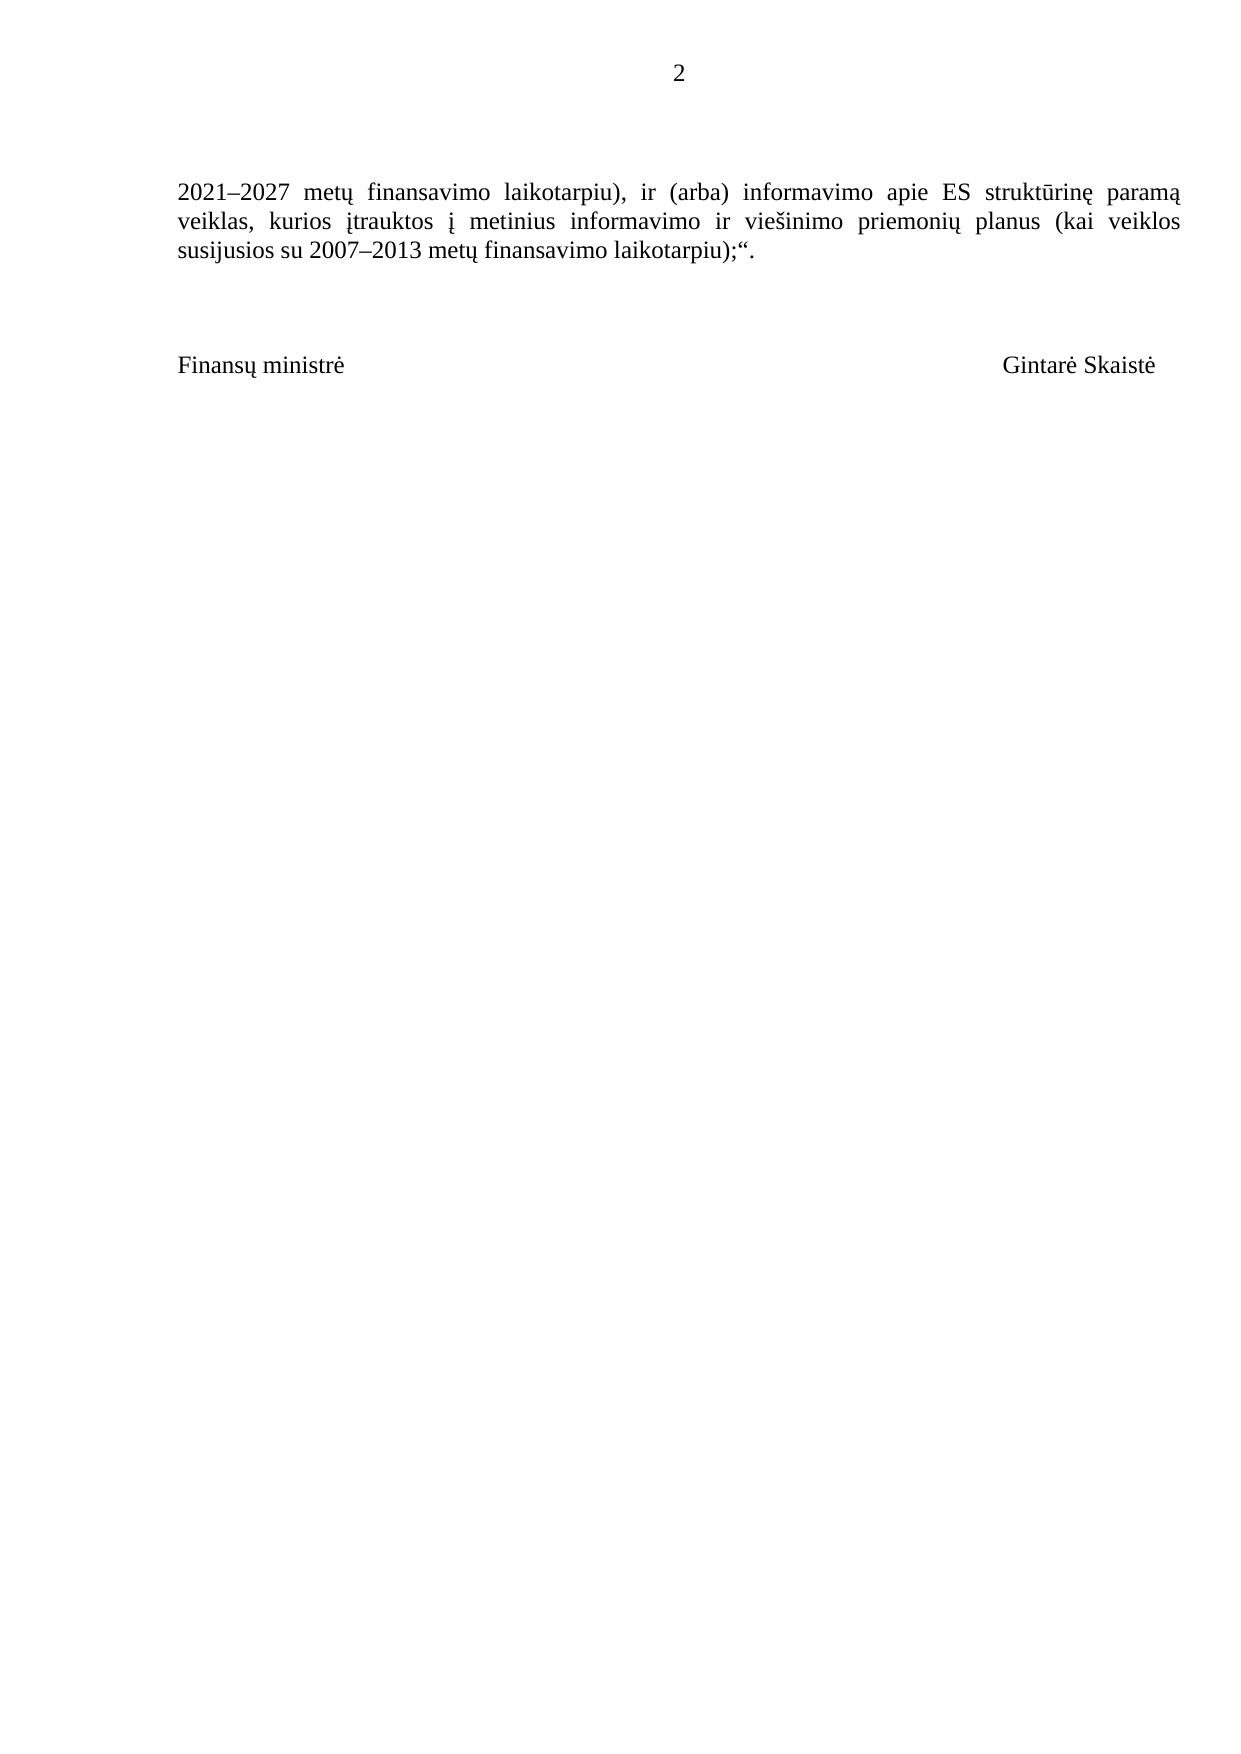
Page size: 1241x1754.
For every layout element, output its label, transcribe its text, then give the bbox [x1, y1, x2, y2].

text 2021–2027 metų finansavimo laikotarpiu), ir (arba) informavimo apie ES struktūrinę paramą veiklas, kurios įtrauktos į metinius informavimo ir viešinimo priemonių planus (kai veiklos susijusios su 2007–2013 metų finansavimo laikotarpiu);“. [177, 177, 1181, 263]
text Finansų ministrė Gintarė Skaistė [177, 350, 1181, 378]
